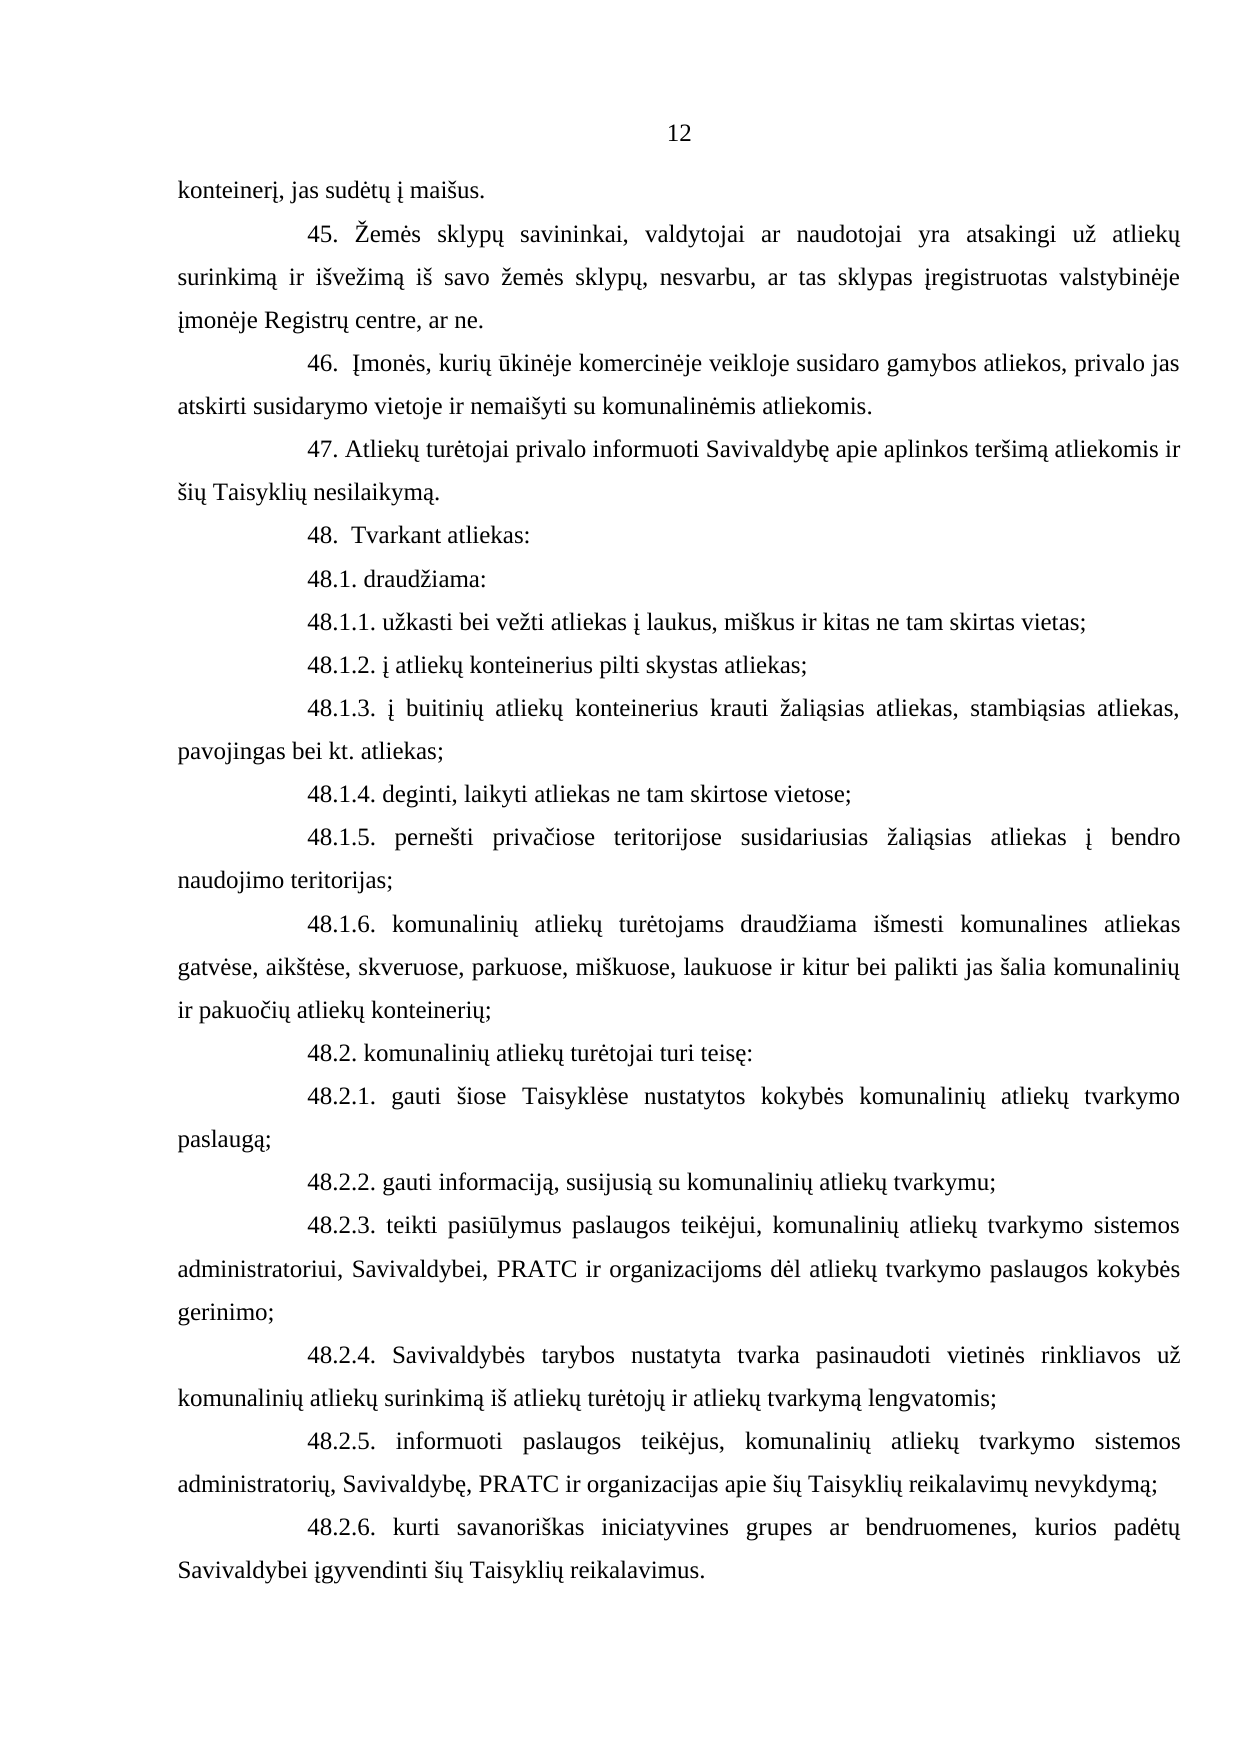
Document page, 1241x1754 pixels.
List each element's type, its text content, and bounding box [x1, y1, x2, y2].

text konteinerį, jas sudėtų į maišus. [177, 176, 1181, 204]
text 48.2.3. teikti pasiūlymus paslaugos teikėjui, komunalinių atliekų tvarkymo sistemos administratoriui, Savivaldybei, PRATC ir organizacijoms dėl atliekų tvarkymo paslaugos kokybės gerinimo; [177, 1211, 1181, 1326]
text 48.2.1. gauti šiose Taisyklėse nustatytos kokybės komunalinių atliekų tvarkymo paslaugą; [177, 1081, 1181, 1153]
text 48.1.4. deginti, laikyti atliekas ne tam skirtose vietose; [177, 779, 1181, 808]
text 46. Įmonės, kurių ūkinėje komercinėje veikloje susidaro gamybos atliekos, privalo jas atskirti susidarymo vietoje ir nemaišyti su komunalinėmis atliekomis. [177, 348, 1181, 420]
text 48.2.6. kurti savanoriškas iniciatyvines grupes ar bendruomenes, kurios padėtų Savivaldybei įgyvendinti šių Taisyklių reikalavimus. [177, 1512, 1181, 1584]
text 48.2.2. gauti informaciją, susijusią su komunalinių atliekų tvarkymu; [177, 1167, 1181, 1196]
text 45. Žemės sklypų savininkai, valdytojai ar naudotojai yra atsakingi už atliekų surinkimą ir išvežimą iš savo žemės sklypų, nesvarbu, ar tas sklypas įregistruotas valstybinėje įmonėje Registrų centre, ar ne. [177, 219, 1181, 334]
text 48. Tvarkant atliekas: [177, 521, 1181, 549]
text 48.1.1. užkasti bei vežti atliekas į laukus, miškus ir kitas ne tam skirtas vietas; [177, 607, 1181, 636]
text 48.2.5. informuoti paslaugos teikėjus, komunalinių atliekų tvarkymo sistemos administratorių, Savivaldybę, PRATC ir organizacijas apie šių Taisyklių reikalavimų nevykdymą; [177, 1426, 1181, 1498]
text 48.1.2. į atliekų konteinerius pilti skystas atliekas; [177, 650, 1181, 679]
text 48.1.5. pernešti privačiose teritorijose susidariusias žaliąsias atliekas į bendro naudojimo teritorijas; [177, 822, 1181, 894]
text 48.1.3. į buitinių atliekų konteinerius krauti žaliąsias atliekas, stambiąsias atliekas, pavojingas bei kt. atliekas; [177, 693, 1181, 765]
text 48.2. komunalinių atliekų turėtojai turi teisę: [177, 1038, 1181, 1067]
text 48.1. draudžiama: [177, 564, 1181, 592]
text 47. Atliekų turėtojai privalo informuoti Savivaldybę apie aplinkos teršimą atliekomis ir šių Taisyklių nesilaikymą. [177, 434, 1181, 506]
text 48.2.4. Savivaldybės tarybos nustatyta tvarka pasinaudoti vietinės rinkliavos už komunalinių atliekų surinkimą iš atliekų turėtojų ir atliekų tvarkymą lengvatomis; [177, 1340, 1181, 1412]
text 48.1.6. komunalinių atliekų turėtojams draudžiama išmesti komunalines atliekas gatvėse, aikštėse, skveruose, parkuose, miškuose, laukuose ir kitur bei palikti jas šalia komunalinių ir pakuočių atliekų konteinerių; [177, 909, 1181, 1024]
